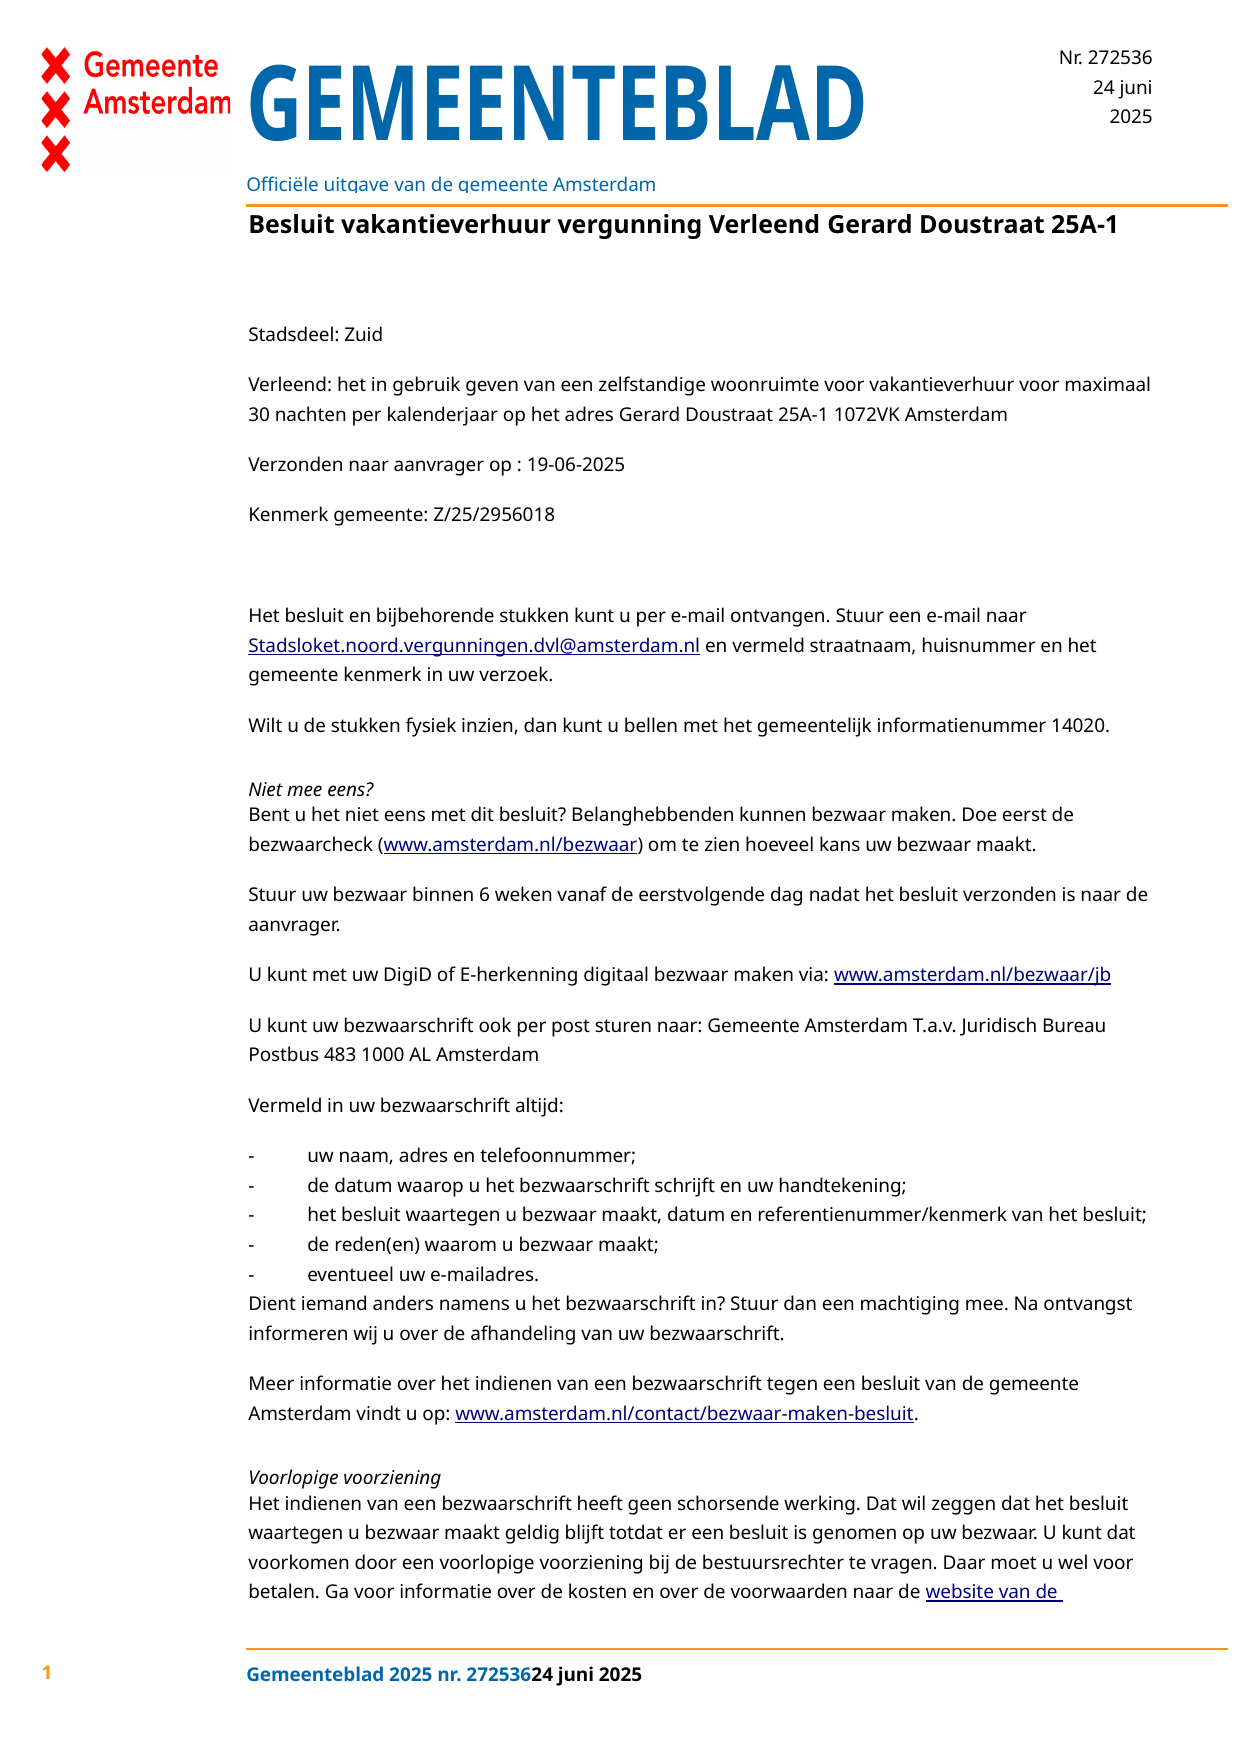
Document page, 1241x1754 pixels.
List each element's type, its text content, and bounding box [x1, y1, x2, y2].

text Wilt u de stukken fysiek inzien, dan kunt u bellen met het gemeentelijk informatienummer 14020. [248, 712, 1152, 738]
list de reden(en) waarom u bezwaar maakt; [248, 1231, 1152, 1257]
text Verzonden naar aanvrager op : 19-06-2025 [248, 451, 1152, 477]
list de datum waarop u het bezwaarschrift schrijft en uw handtekening; [248, 1172, 1152, 1198]
text Voorlopige voorziening [248, 1464, 1152, 1490]
text U kunt met uw DigiD of E-herkenning digitaal bezwaar maken via: www.amsterdam.nl/bezwaar/jb [248, 962, 1152, 987]
text Het indienen van een bezwaarschrift heeft geen schorsende werking. Dat wil zeggen dat het besluit waartegen u bezwaar maakt geldig blijft totdat er een besluit is genomen op uw bezwaar. U kunt dat voorkomen door een voorlopige voorziening bij de bestuursrechter te vragen. Daar moet u wel voor betalen. Ga voor informatie over de kosten en over de voorwaarden naar de website van de [248, 1490, 1152, 1604]
text Verleend: het in gebruik geven van een zelfstandige woonruimte voor vakantieverhuur voor maximaal 30 nachten per kalenderjaar op het adres Gerard Doustraat 25A-1 1072VK Amsterdam [248, 371, 1152, 426]
list eventueel uw e-mailadres. [248, 1261, 1152, 1287]
text Meer informatie over het indienen van een bezwaarschrift tegen een besluit van de gemeente Amsterdam vindt u op: www.amsterdam.nl/contact/bezwaar-maken-besluit. [248, 1370, 1152, 1426]
text Het besluit en bijbehorende stukken kunt u per e-mail ontvangen. Stuur een e-mail naar Stadsloket.noord.vergunningen.dvl@amsterdam.nl en vermeld straatnaam, huisnummer en het gemeente kenmerk in uw verzoek. [248, 602, 1152, 687]
text Dient iemand anders namens u het bezwaarschrift in? Stuur dan een machtiging mee. Na ontvangst informeren wij u over de afhandeling van uw bezwaarschrift. [248, 1290, 1152, 1346]
text Stadsdeel: Zuid [248, 321, 1152, 346]
text U kunt uw bezwaarschrift ook per post sturen naar: Gemeente Amsterdam T.a.v. Juridisch Bureau Postbus 483 1000 AL Amsterdam [248, 1012, 1152, 1067]
text Stuur uw bezwaar binnen 6 weken vanaf de eerstvolgende dag nadat het besluit verzonden is naar de aanvrager. [248, 882, 1152, 937]
text Vermeld in uw bezwaarschrift altijd: [248, 1092, 1152, 1118]
text Niet mee eens? [248, 776, 1152, 802]
list het besluit waartegen u bezwaar maakt, datum en referentienummer/kenmerk van het besluit; [248, 1202, 1152, 1227]
text Besluit vakantieverhuur vergunning Verleend Gerard Doustraat 25A-1 [248, 207, 1152, 241]
text Kenmerk gemeente: Z/25/2956018 [248, 502, 1152, 527]
picture [41, 47, 231, 172]
text Bent u het niet eens met dit besluit? Belanghebbenden kunnen bezwaar maken. Doe eerst de bezwaarcheck (www.amsterdam.nl/bezwaar) om te zien hoeveel kans uw bezwaar maakt. [248, 802, 1152, 857]
list uw naam, adres en telefoonnummer; [248, 1142, 1152, 1168]
